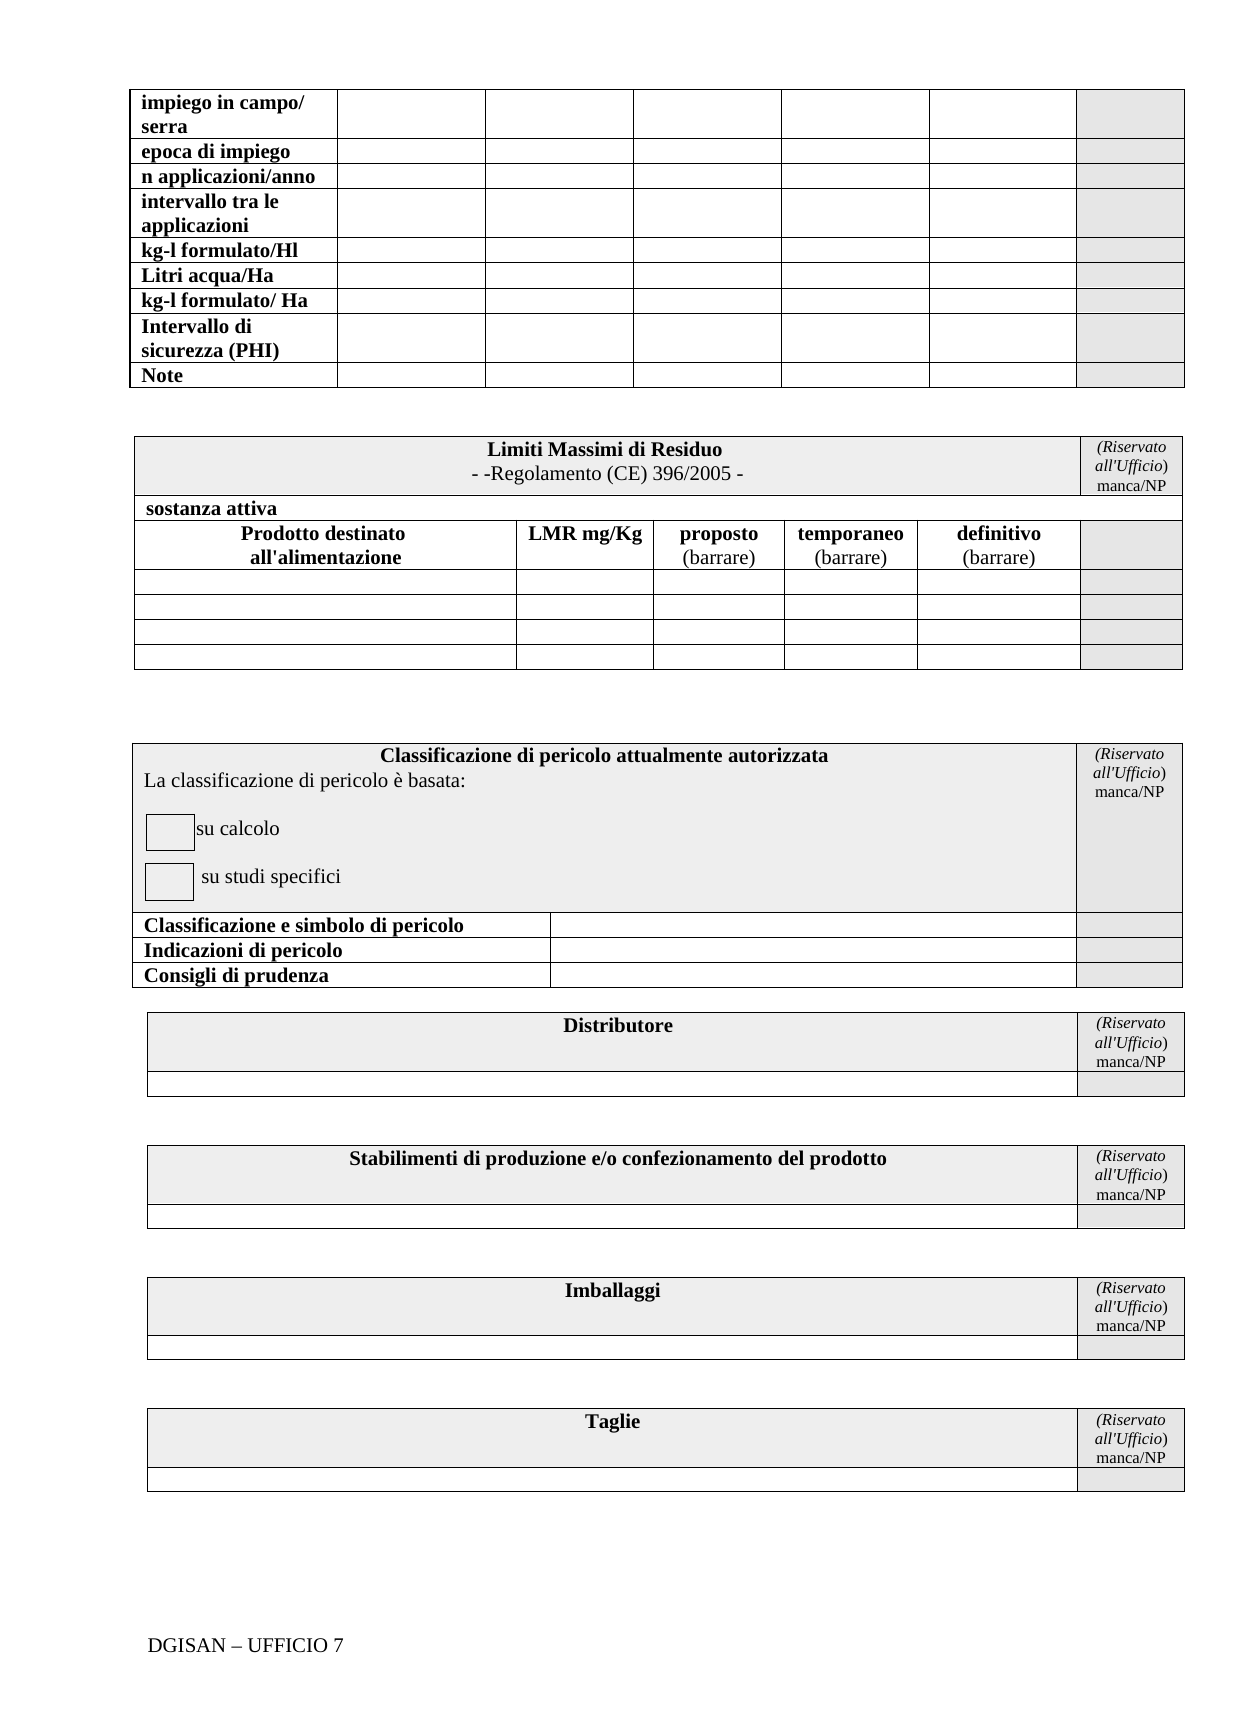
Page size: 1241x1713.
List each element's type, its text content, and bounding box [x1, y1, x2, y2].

table_cell Classificazione e simbolo di pericolo [133, 913, 550, 937]
table_header (Riservato all'Ufficio) manca/NP [1078, 1146, 1184, 1203]
table_cell [551, 963, 1076, 987]
table_cell [338, 189, 485, 237]
table_header Classificazione di pericolo attualmente autorizzata La classificazione di pericolo è basata: su calcolo su studi specifici [133, 744, 1076, 912]
table_cell Note [131, 363, 337, 387]
table_cell [782, 90, 929, 138]
table_cell [338, 164, 485, 188]
table_cell [148, 1336, 1077, 1359]
table_cell [1077, 189, 1184, 237]
table_cell [1077, 289, 1184, 312]
table_header Imballaggi [148, 1278, 1077, 1335]
table_header (Riservato all'Ufficio) manca/NP [1081, 437, 1182, 494]
table_cell [486, 289, 633, 312]
table_cell [785, 595, 917, 619]
table_cell [930, 90, 1076, 138]
table_cell [930, 189, 1076, 237]
table_cell [782, 263, 929, 287]
table_cell [517, 570, 653, 594]
table_header Distributore [148, 1013, 1077, 1071]
table_cell [1077, 263, 1184, 287]
table_cell [1077, 913, 1182, 937]
table_cell [338, 238, 485, 262]
table_cell sostanza attiva [135, 496, 1182, 519]
table_cell [930, 289, 1076, 312]
table_cell kg-l formulato/ Ha [131, 289, 337, 312]
table_header Limiti Massimi di Residuo - -Regolamento (CE) 396/2005 - [135, 437, 1080, 494]
table_cell intervallo tra le applicazioni [131, 189, 337, 237]
table_cell [930, 139, 1076, 163]
table_cell [517, 595, 653, 619]
table_cell [654, 645, 784, 669]
table_cell [634, 363, 781, 387]
table_cell [918, 595, 1080, 619]
table_cell [930, 263, 1076, 287]
table_cell [785, 570, 917, 594]
table_cell [782, 164, 929, 188]
table_cell [1077, 314, 1184, 362]
table_cell [486, 363, 633, 387]
table_cell [634, 289, 781, 312]
table_cell [1077, 963, 1182, 987]
table_cell Prodotto destinato all'alimentazione [135, 521, 516, 569]
table_cell [1077, 363, 1184, 387]
table_cell [634, 263, 781, 287]
table_cell [338, 289, 485, 312]
table_cell [634, 314, 781, 362]
table_cell [782, 139, 929, 163]
table_cell [930, 314, 1076, 362]
table_cell [918, 645, 1080, 669]
table_cell [486, 263, 633, 287]
table_cell Litri acqua/Ha [131, 263, 337, 287]
table_header (Riservato all'Ufficio) manca/NP [1078, 1278, 1184, 1335]
table_cell [782, 238, 929, 262]
table_cell [551, 913, 1076, 937]
table_cell [654, 620, 784, 644]
table_cell [1077, 139, 1184, 163]
table_cell LMR mg/Kg [517, 521, 653, 569]
table_cell [517, 645, 653, 669]
table_cell [918, 620, 1080, 644]
table_cell [782, 363, 929, 387]
table_cell [634, 139, 781, 163]
table_header Stabilimenti di produzione e/o confezionamento del prodotto [148, 1146, 1077, 1203]
table_cell [782, 314, 929, 362]
table_cell [654, 595, 784, 619]
table_cell [338, 139, 485, 163]
table_cell [148, 1468, 1077, 1491]
table_cell [338, 314, 485, 362]
table_cell [634, 90, 781, 138]
table_cell [918, 570, 1080, 594]
table_cell [1077, 938, 1182, 962]
table_cell [782, 289, 929, 312]
table_cell [148, 1205, 1077, 1227]
table_cell definitivo (barrare) [918, 521, 1080, 569]
table_cell [654, 570, 784, 594]
table_cell [486, 164, 633, 188]
table_cell [486, 238, 633, 262]
table_header (Riservato all'Ufficio) manca/NP [1078, 1409, 1184, 1467]
table_header (Riservato all'Ufficio) manca/NP [1078, 1013, 1184, 1071]
table_cell kg-l formulato/Hl [131, 238, 337, 262]
table_cell [930, 363, 1076, 387]
table_cell [1077, 238, 1184, 262]
table_cell [148, 1072, 1077, 1096]
table_cell epoca di impiego [131, 139, 337, 163]
table_cell [930, 164, 1076, 188]
table_cell [486, 139, 633, 163]
table_cell [1081, 645, 1182, 669]
table_cell [517, 620, 653, 644]
table_cell [634, 164, 781, 188]
table_header (Riservato all'Ufficio) manca/NP [1077, 744, 1182, 912]
table_cell temporaneo (barrare) [785, 521, 917, 569]
table_cell impiego in campo/ serra [131, 90, 337, 138]
table_cell [486, 90, 633, 138]
table_cell [1078, 1205, 1184, 1227]
table_cell [785, 645, 917, 669]
table_cell [930, 238, 1076, 262]
table_cell [338, 363, 485, 387]
table_cell [338, 263, 485, 287]
table_header Taglie [148, 1409, 1077, 1467]
table_cell Indicazioni di pericolo [133, 938, 550, 962]
table_cell [1081, 521, 1182, 569]
table_cell [551, 938, 1076, 962]
table_cell [486, 314, 633, 362]
table_cell [1078, 1336, 1184, 1359]
table_cell [1077, 90, 1184, 138]
table_cell [135, 645, 516, 669]
table_cell [634, 238, 781, 262]
table_cell [1081, 620, 1182, 644]
table_cell [1081, 595, 1182, 619]
table_cell [338, 90, 485, 138]
table_cell proposto (barrare) [654, 521, 784, 569]
table_cell n applicazioni/anno [131, 164, 337, 188]
table_cell [634, 189, 781, 237]
table_cell [486, 189, 633, 237]
table_cell [1081, 570, 1182, 594]
table_cell [1078, 1072, 1184, 1096]
table_cell Intervallo di sicurezza (PHI) [131, 314, 337, 362]
table_cell [135, 595, 516, 619]
table_cell Consigli di prudenza [133, 963, 550, 987]
table_cell [135, 620, 516, 644]
table_cell [782, 189, 929, 237]
table_cell [1077, 164, 1184, 188]
table_cell [1078, 1468, 1184, 1491]
table_cell [785, 620, 917, 644]
table_cell [135, 570, 516, 594]
